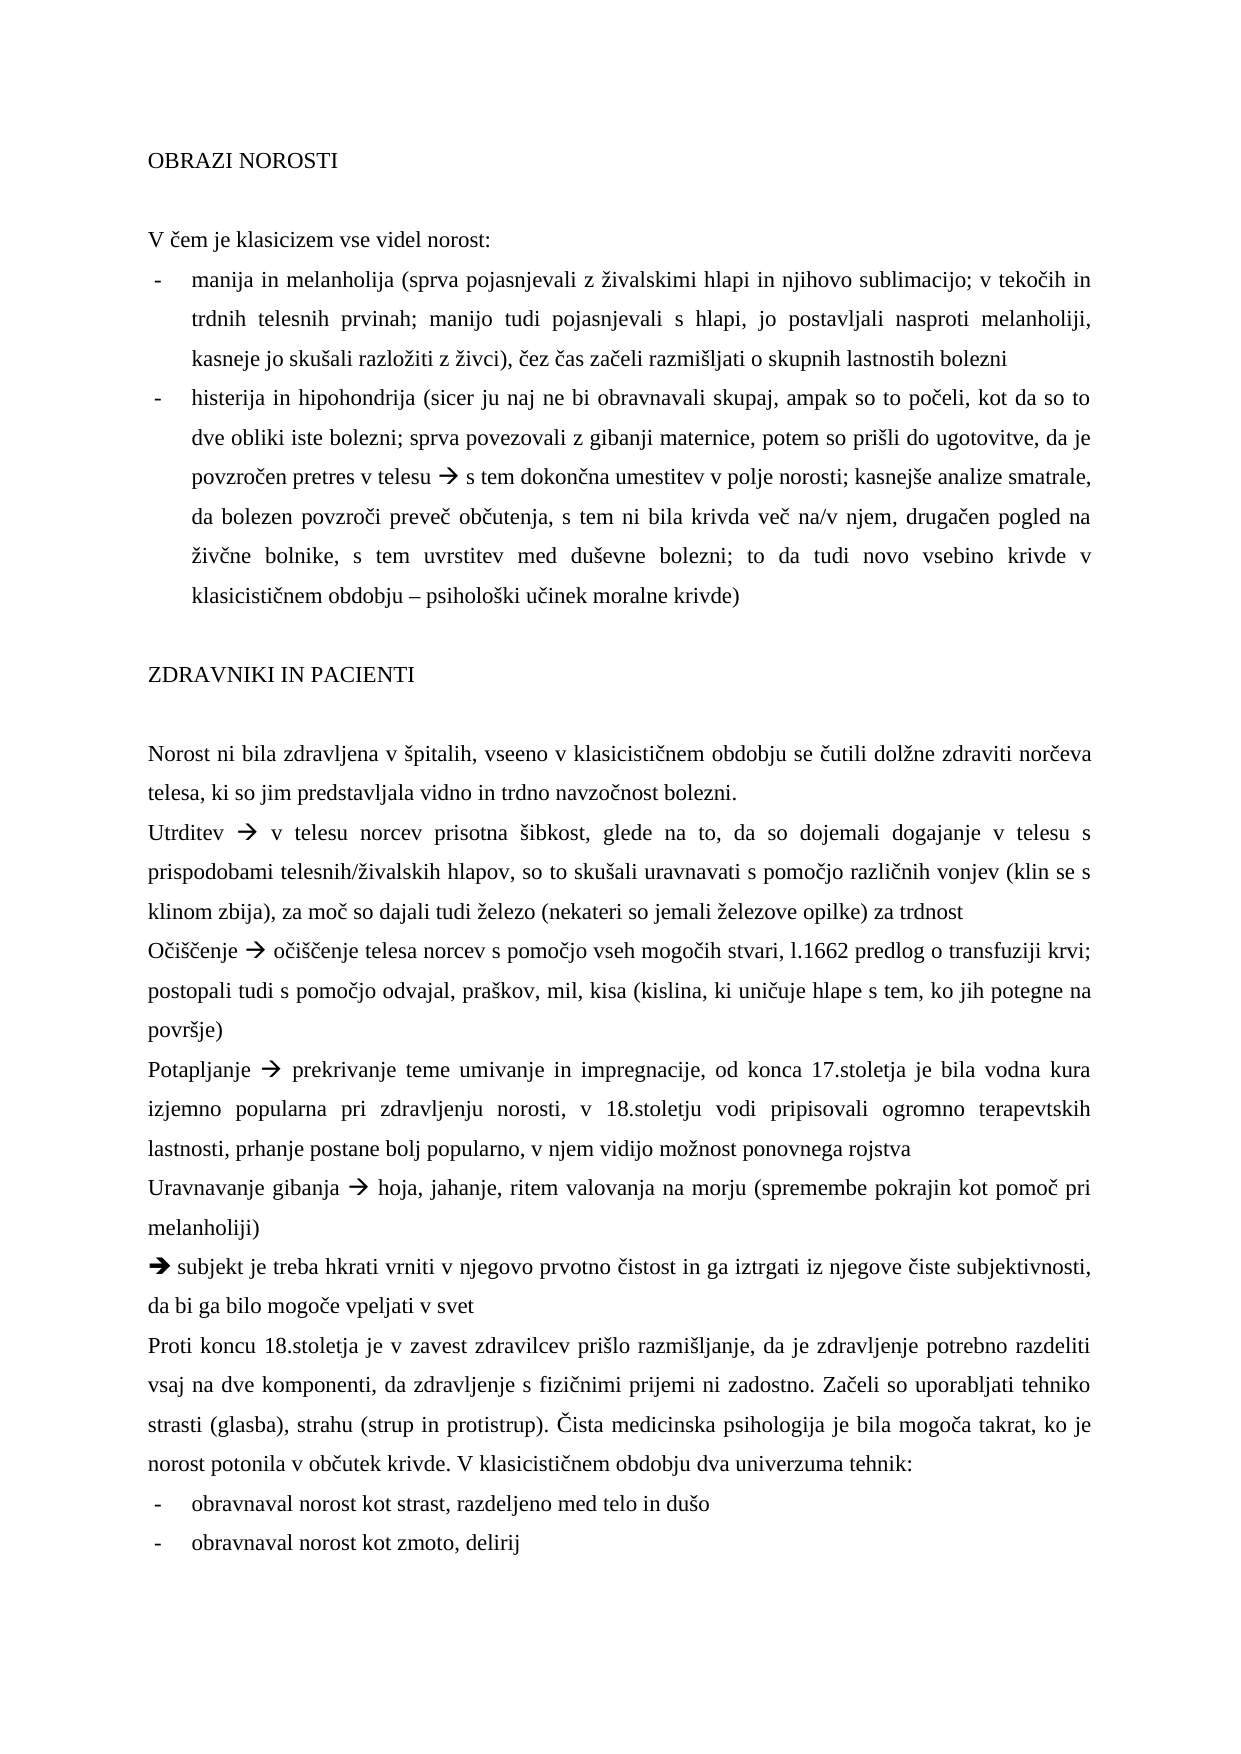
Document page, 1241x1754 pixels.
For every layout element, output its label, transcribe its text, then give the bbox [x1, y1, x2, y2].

text Očiščenje  očiščenje telesa norcev s pomočjo vseh mogočih stvari, l.1662 predlog o transfuziji krvi; postopali tudi s pomočjo odvajal, praškov, mil, kisa (kislina, ki uničuje hlape s tem, ko jih potegne na površje) [148, 937, 1093, 1042]
text Potapljanje  prekrivanje teme umivanje in impregnacije, od konca 17.stoletja je bila vodna kura izjemno popularna pri zdravljenju norosti, v 18.stoletju vodi pripisovali ogromno terapevtskih lastnosti, prhanje postane bolj popularno, v njem vidijo možnost ponovnega rojstva [148, 1056, 1093, 1161]
text Proti koncu 18.stoletja je v zavest zdravilcev prišlo razmišljanje, da je zdravljenje potrebno razdeliti vsaj na dve komponenti, da zdravljenje s fizičnimi prijemi ni zadostno. Začeli so uporabljati tehniko strasti (glasba), strahu (strup in protistrup). Čista medicinska psihologija je bila mogoča takrat, ko je norost potonila v občutek krivde. V klasicističnem obdobju dva univerzuma tehnik: [148, 1332, 1093, 1477]
text V čem je klasicizem vse videl norost: [148, 227, 1093, 253]
text OBRAZI NOROSTI [148, 148, 1093, 174]
text  subjekt je treba hkrati vrniti v njegovo prvotno čistost in ga iztrgati iz njegove čiste subjektivnosti, da bi ga bilo mogoče vpeljati v svet [148, 1253, 1093, 1319]
text Norost ni bila zdravljena v špitalih, vseeno v klasicističnem obdobju se čutili dolžne zdraviti norčeva telesa, ki so jim predstavljala vidno in trdno navzočnost bolezni. [148, 740, 1093, 806]
text ZDRAVNIKI IN PACIENTI [148, 661, 1093, 687]
list histerija in hipohondrija (sicer ju naj ne bi obravnavali skupaj, ampak so to počeli, kot da so to dve obliki iste bolezni; sprva povezovali z gibanji maternice, potem so prišli do ugotovitve, da je povzročen pretres v telesu  s tem dokončna umestitev v polje norosti; kasnejše analize smatrale, da bolezen povzroči preveč občutenja, s tem ni bila krivda več na/v njem, drugačen pogled na živčne bolnike, s tem uvrstitev med duševne bolezni; to da tudi novo vsebino krivde v klasicističnem obdobju – psihološki učinek moralne krivde) [154, 384, 1093, 608]
list obravnaval norost kot strast, razdeljeno med telo in dušo [154, 1490, 1093, 1516]
list obravnaval norost kot zmoto, delirij [154, 1529, 1093, 1556]
text Uravnavanje gibanja  hoja, jahanje, ritem valovanja na morju (spremembe pokrajin kot pomoč pri melanholiji) [148, 1174, 1093, 1240]
list manija in melanholija (sprva pojasnjevali z živalskimi hlapi in njihovo sublimacijo; v tekočih in trdnih telesnih prvinah; manijo tudi pojasnjevali s hlapi, jo postavljali nasproti melanholiji, kasneje jo skušali razložiti z živci), čez čas začeli razmišljati o skupnih lastnostih bolezni [154, 266, 1093, 371]
text Utrditev  v telesu norcev prisotna šibkost, glede na to, da so dojemali dogajanje v telesu s prispodobami telesnih/živalskih hlapov, so to skušali uravnavati s pomočjo različnih vonjev (klin se s klinom zbija), za moč so dajali tudi železo (nekateri so jemali železove opilke) za trdnost [148, 819, 1093, 924]
